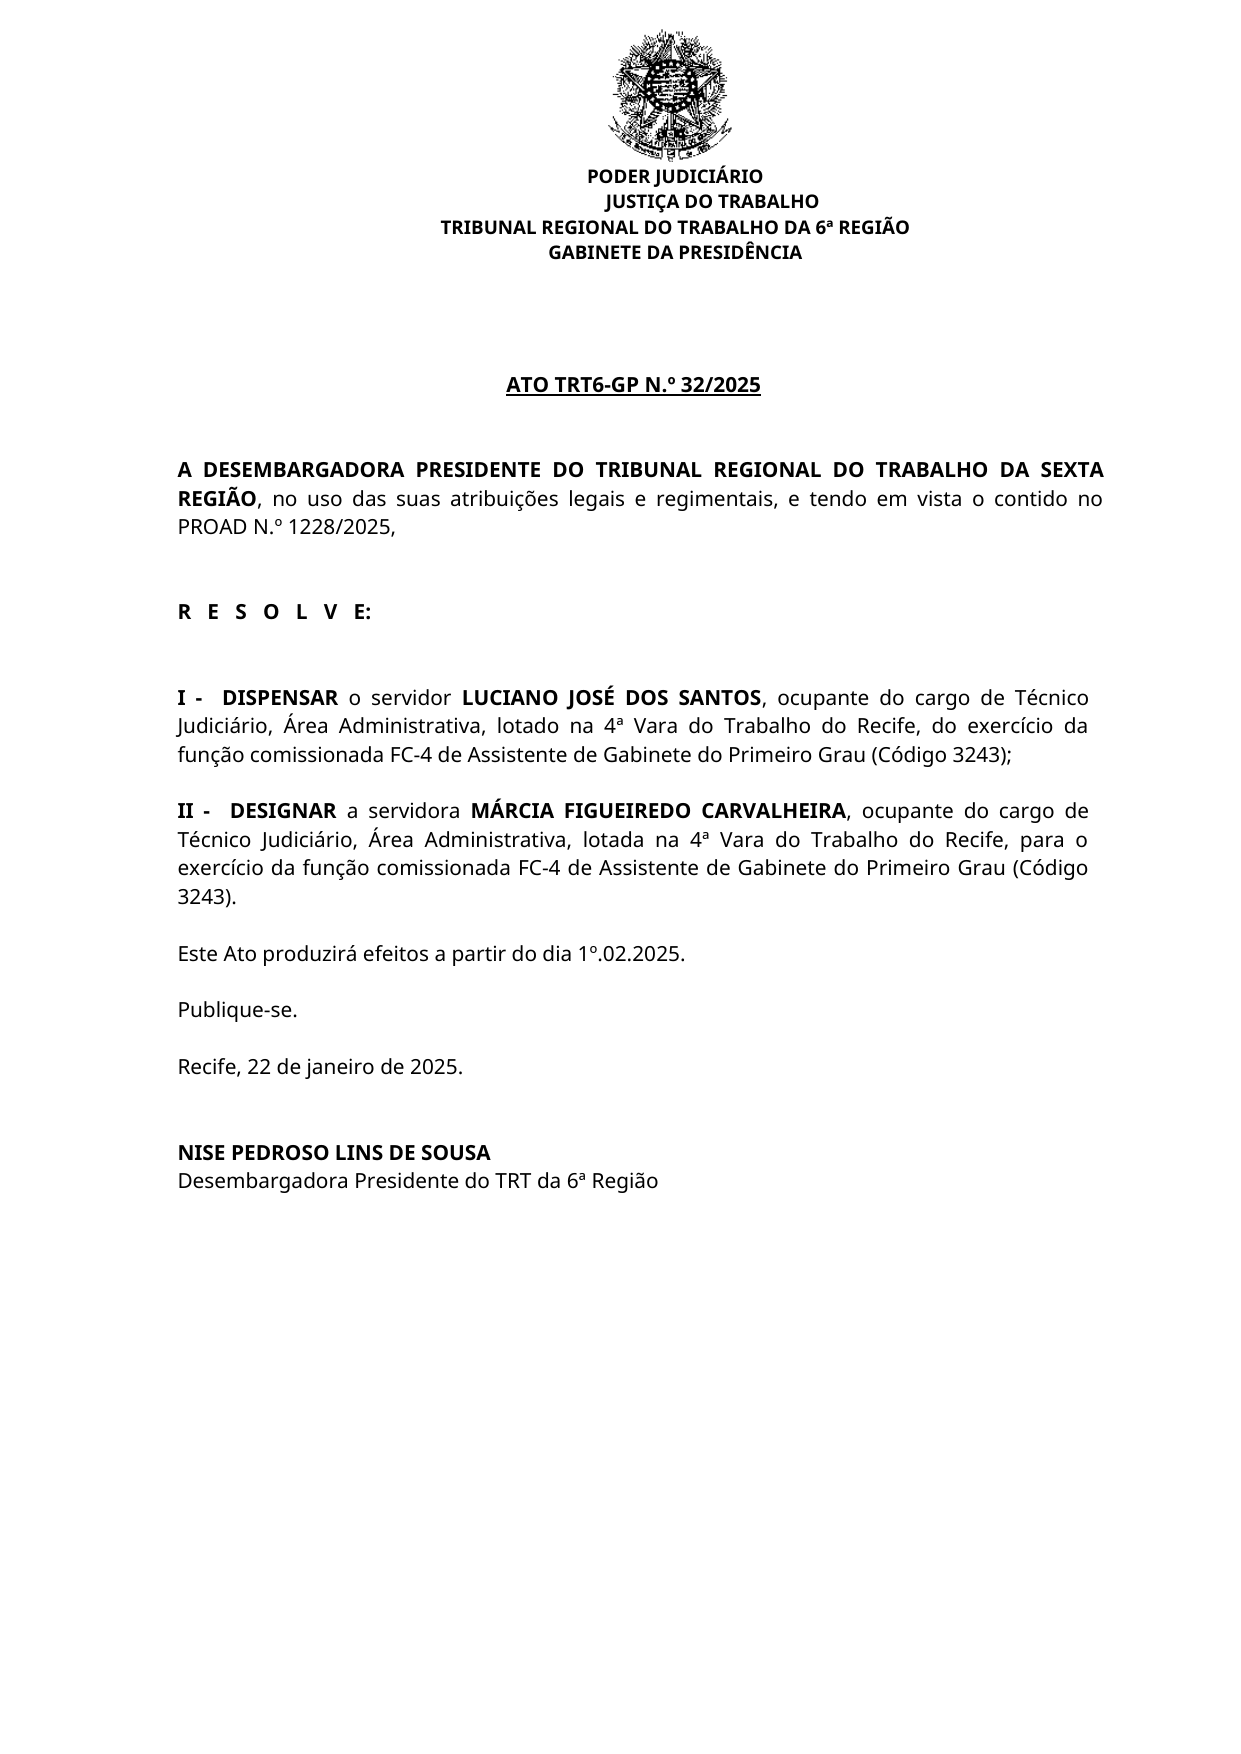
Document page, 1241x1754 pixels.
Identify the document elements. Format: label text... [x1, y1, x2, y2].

text TRIBUNAL REGIONAL DO TRABALHO DA 6ª REGIÃO [177, 214, 1173, 239]
text R E S O L V E: [177, 597, 1089, 626]
list JUSTIÇA DO TRABALHO [177, 188, 1173, 214]
text II - DESIGNAR a servidora MÁRCIA FIGUEIREDO CARVALHEIRA, ocupante do cargo de Técnico Judiciário, Área Administrativa, lotada na 4ª Vara do Trabalho do Recife, para o exercício da função comissionada FC-4 de Assistente de Gabinete do Primeiro Grau (Código 3243). [177, 797, 1089, 910]
text NISE PEDROSO LINS DE SOUSA [177, 1138, 1104, 1166]
text A DESEMBARGADORA PRESIDENTE DO TRIBUNAL REGIONAL DO TRABALHO DA SEXTA REGIÃO, no uso das suas atribuições legais e regimentais, e tendo em vista o contido no PROAD N.º 1228/2025, [177, 455, 1104, 541]
text Este Ato produzirá efeitos a partir do dia 1º.02.2025. [177, 939, 1089, 967]
text ATO TRT6-GP N.º 32/2025 [177, 370, 1089, 398]
text PODER JUDICIÁRIO [177, 163, 1173, 188]
text I - DISPENSAR o servidor LUCIANO JOSÉ DOS SANTOS, ocupante do cargo de Técnico Judiciário, Área Administrativa, lotado na 4ª Vara do Trabalho do Recife, do exercício da função comissionada FC-4 de Assistente de Gabinete do Primeiro Grau (Código 3243); [177, 683, 1089, 768]
text GABINETE DA PRESIDÊNCIA [177, 239, 1173, 265]
text Publique-se. [177, 996, 1089, 1024]
text Desembargadora Presidente do TRT da 6ª Região [177, 1166, 1089, 1195]
text Recife, 22 de janeiro de 2025. [177, 1052, 1089, 1081]
picture [605, 26, 735, 163]
